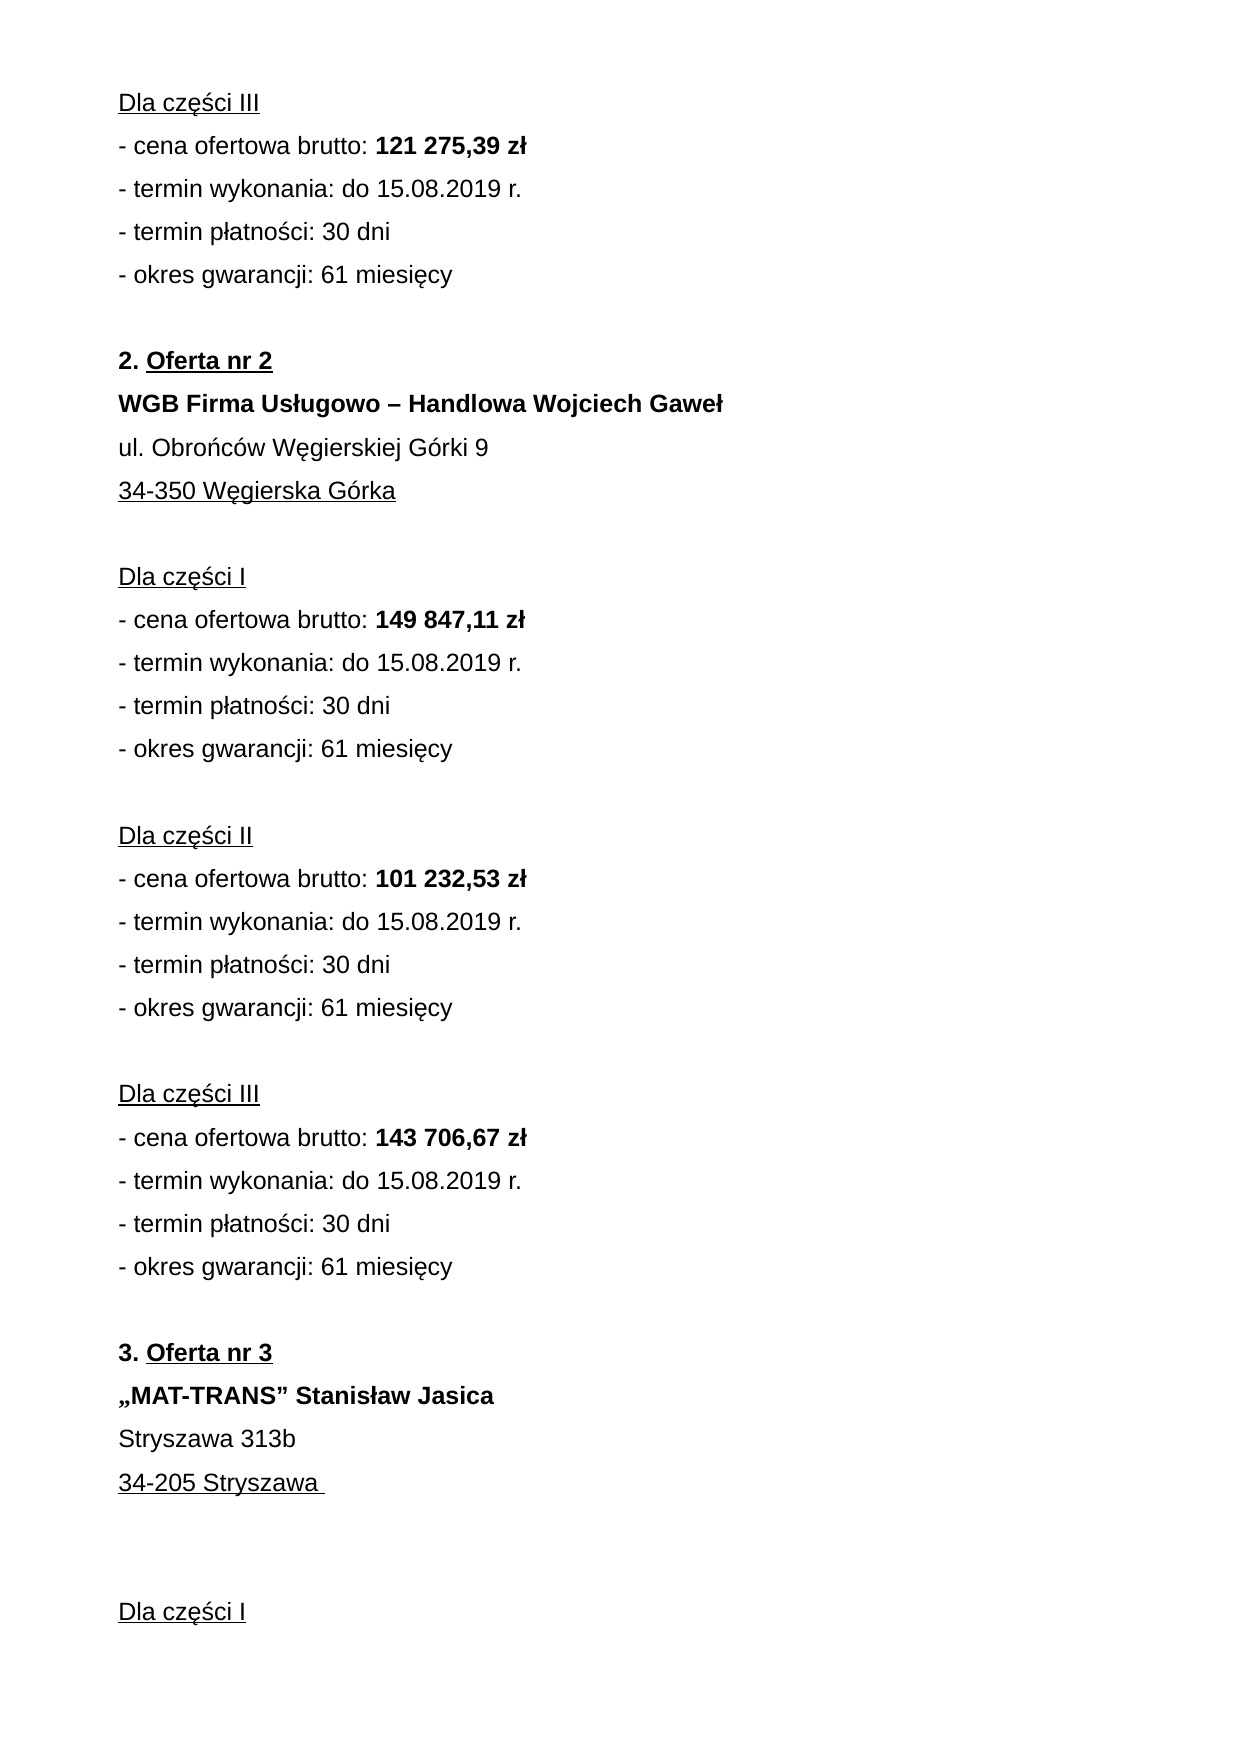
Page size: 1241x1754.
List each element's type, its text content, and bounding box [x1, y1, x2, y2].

text ul. Obrońców Węgierskiej Górki 9 [118, 432, 1122, 461]
text Dla części I [118, 562, 1122, 591]
text - termin płatności: 30 dni [118, 1209, 1122, 1237]
text 3. Oferta nr 3 [118, 1338, 1122, 1367]
text „MAT-TRANS” Stanisław Jasica [118, 1381, 1122, 1410]
text Dla części I [118, 1597, 1122, 1626]
text - okres gwarancji: 61 miesięcy [118, 993, 1122, 1022]
text WGB Firma Usługowo – Handlowa Wojciech Gaweł [118, 389, 1122, 418]
text 2. Oferta nr 2 [118, 346, 1122, 375]
text - termin płatności: 30 dni [118, 217, 1122, 246]
text 34-350 Węgierska Górka [118, 476, 1122, 504]
text Dla części III [118, 87, 1122, 116]
text - cena ofertowa brutto: 101 232,53 zł [118, 864, 1122, 892]
text - termin wykonania: do 15.08.2019 r. [118, 648, 1122, 677]
text - cena ofertowa brutto: 149 847,11 zł [118, 605, 1122, 634]
text - okres gwarancji: 61 miesięcy [118, 260, 1122, 289]
text Dla części III [118, 1079, 1122, 1108]
text - termin wykonania: do 15.08.2019 r. [118, 907, 1122, 936]
text - termin wykonania: do 15.08.2019 r. [118, 174, 1122, 202]
text - termin płatności: 30 dni [118, 691, 1122, 720]
text - okres gwarancji: 61 miesięcy [118, 1252, 1122, 1281]
text Dla części II [118, 821, 1122, 849]
text - okres gwarancji: 61 miesięcy [118, 734, 1122, 763]
text - cena ofertowa brutto: 143 706,67 zł [118, 1122, 1122, 1151]
text - termin płatności: 30 dni [118, 950, 1122, 979]
text - termin wykonania: do 15.08.2019 r. [118, 1166, 1122, 1194]
text - cena ofertowa brutto: 121 275,39 zł [118, 131, 1122, 159]
text 34-205 Stryszawa [118, 1468, 1122, 1496]
text Stryszawa 313b [118, 1424, 1122, 1453]
